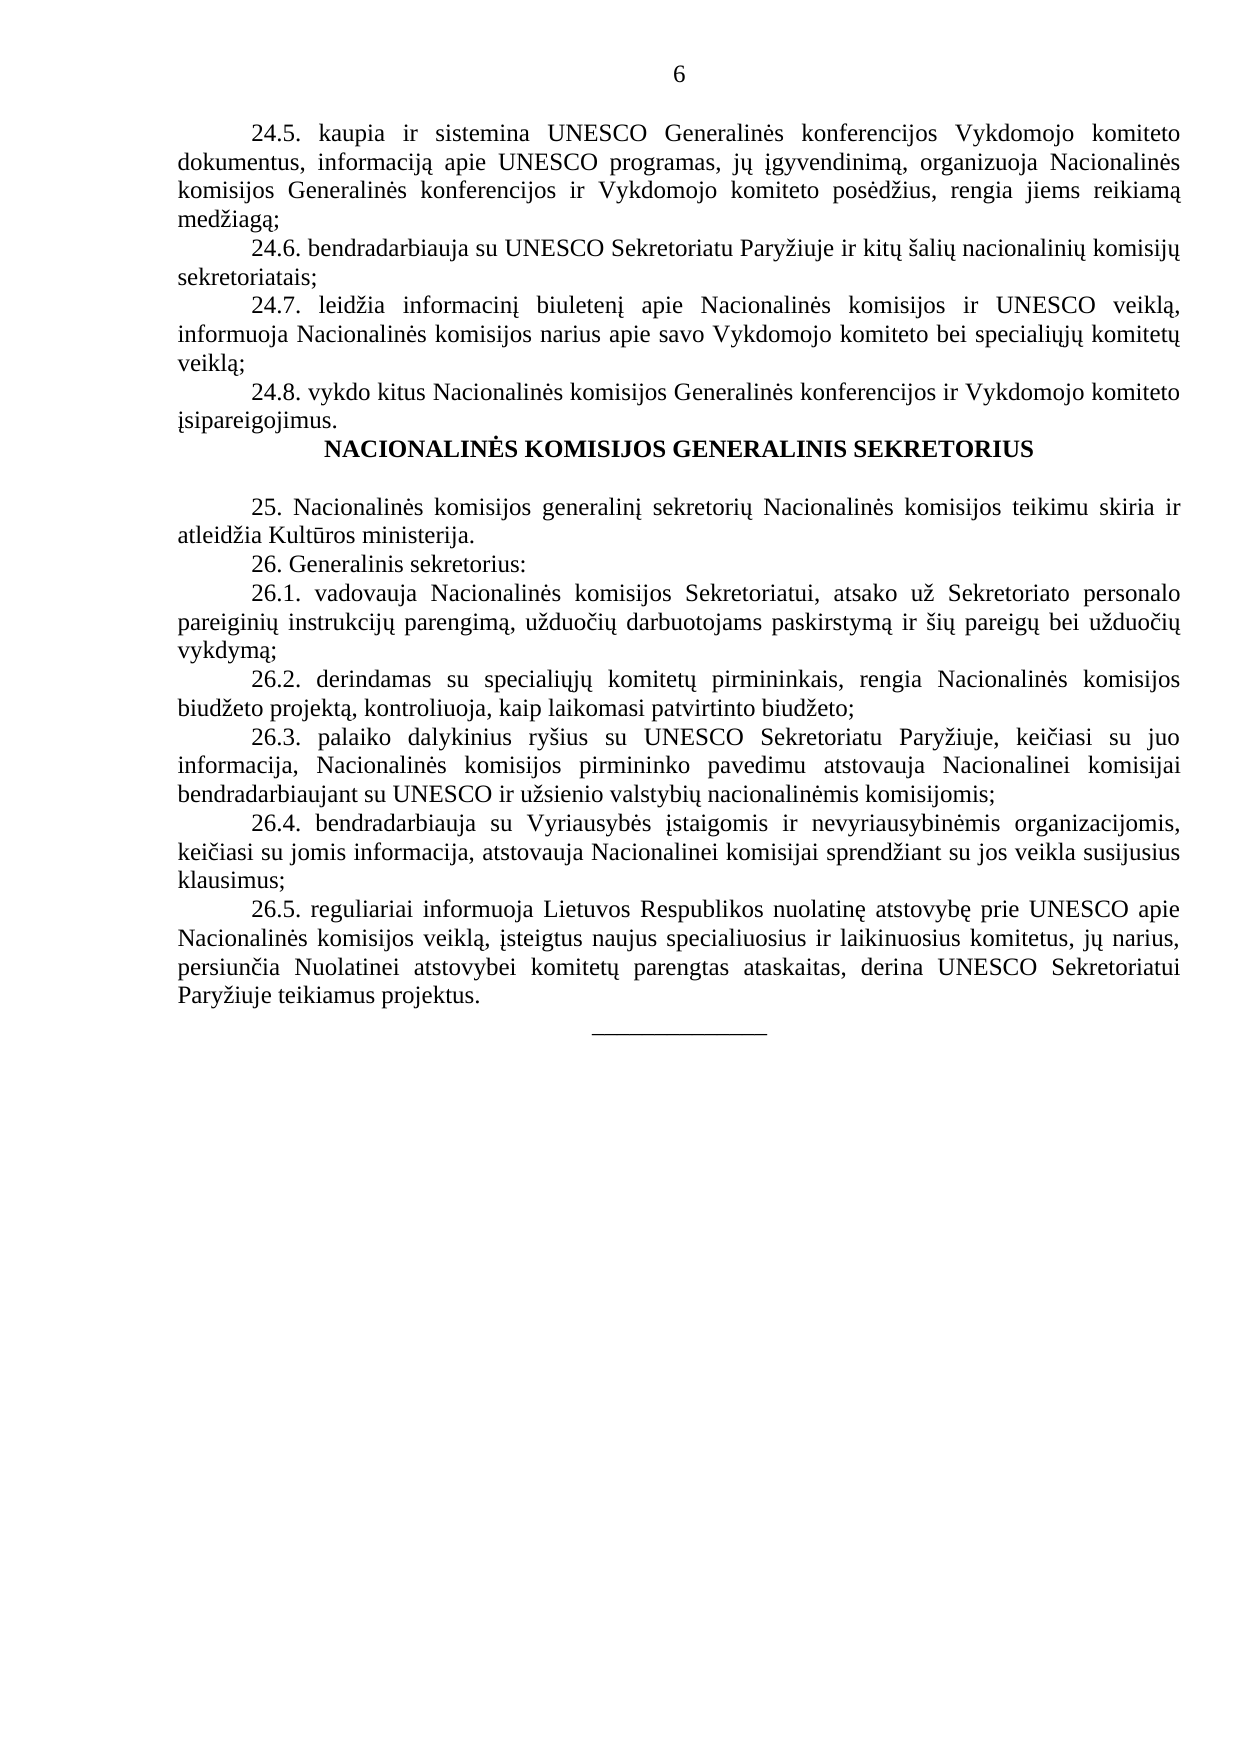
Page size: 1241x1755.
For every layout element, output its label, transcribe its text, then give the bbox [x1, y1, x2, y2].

text 24.5. kaupia ir sistemina UNESCO Generalinės konferencijos Vykdomojo komiteto dokumentus, informaciją apie UNESCO programas, jų įgyvendinimą, organizuoja Nacionalinės komisijos Generalinės konferencijos ir Vykdomojo komiteto posėdžius, rengia jiems reikiamą medžiagą; [177, 118, 1181, 233]
text 25. Nacionalinės komisijos generalinį sekretorių Nacionalinės komisijos teikimu skiria ir atleidžia Kultūros ministerija. [177, 492, 1181, 549]
text 26.5. reguliariai informuoja Lietuvos Respublikos nuolatinę atstovybę prie UNESCO apie Nacionalinės komisijos veiklą, įsteigtus naujus specialiuosius ir laikinuosius komitetus, jų narius, persiunčia Nuolatinei atstovybei komitetų parengtas ataskaitas, derina UNESCO Sekretoriatui Paryžiuje teikiamus projektus. [177, 894, 1181, 1009]
text 24.8. vykdo kitus Nacionalinės komisijos Generalinės konferencijos ir Vykdomojo komiteto įsipareigojimus. [177, 377, 1181, 434]
text 24.7. leidžia informacinį biuletenį apie Nacionalinės komisijos ir UNESCO veiklą, informuoja Nacionalinės komisijos narius apie savo Vykdomojo komiteto bei specialiųjų komitetų veiklą; [177, 291, 1181, 377]
text 26.2. derindamas su specialiųjų komitetų pirmininkais, rengia Nacionalinės komisijos biudžeto projektą, kontroliuoja, kaip laikomasi patvirtinto biudžeto; [177, 664, 1181, 722]
text 26.4. bendradarbiauja su Vyriausybės įstaigomis ir nevyriausybinėmis organizacijomis, keičiasi su jomis informacija, atstovauja Nacionalinei komisijai sprendžiant su jos veikla susijusius klausimus; [177, 808, 1181, 894]
text NACIONALINĖS KOMISIJOS GENERALINIS SEKRETORIUS [177, 434, 1181, 463]
text 26. Generalinis sekretorius: [177, 549, 1181, 578]
text ______________ [177, 1009, 1181, 1038]
text 26.3. palaiko dalykinius ryšius su UNESCO Sekretoriatu Paryžiuje, keičiasi su juo informacija, Nacionalinės komisijos pirmininko pavedimu atstovauja Nacionalinei komisijai bendradarbiaujant su UNESCO ir užsienio valstybių nacionalinėmis komisijomis; [177, 722, 1181, 808]
text 26.1. vadovauja Nacionalinės komisijos Sekretoriatui, atsako už Sekretoriato personalo pareiginių instrukcijų parengimą, užduočių darbuotojams paskirstymą ir šių pareigų bei užduočių vykdymą; [177, 578, 1181, 664]
text 24.6. bendradarbiauja su UNESCO Sekretoriatu Paryžiuje ir kitų šalių nacionalinių komisijų sekretoriatais; [177, 233, 1181, 291]
